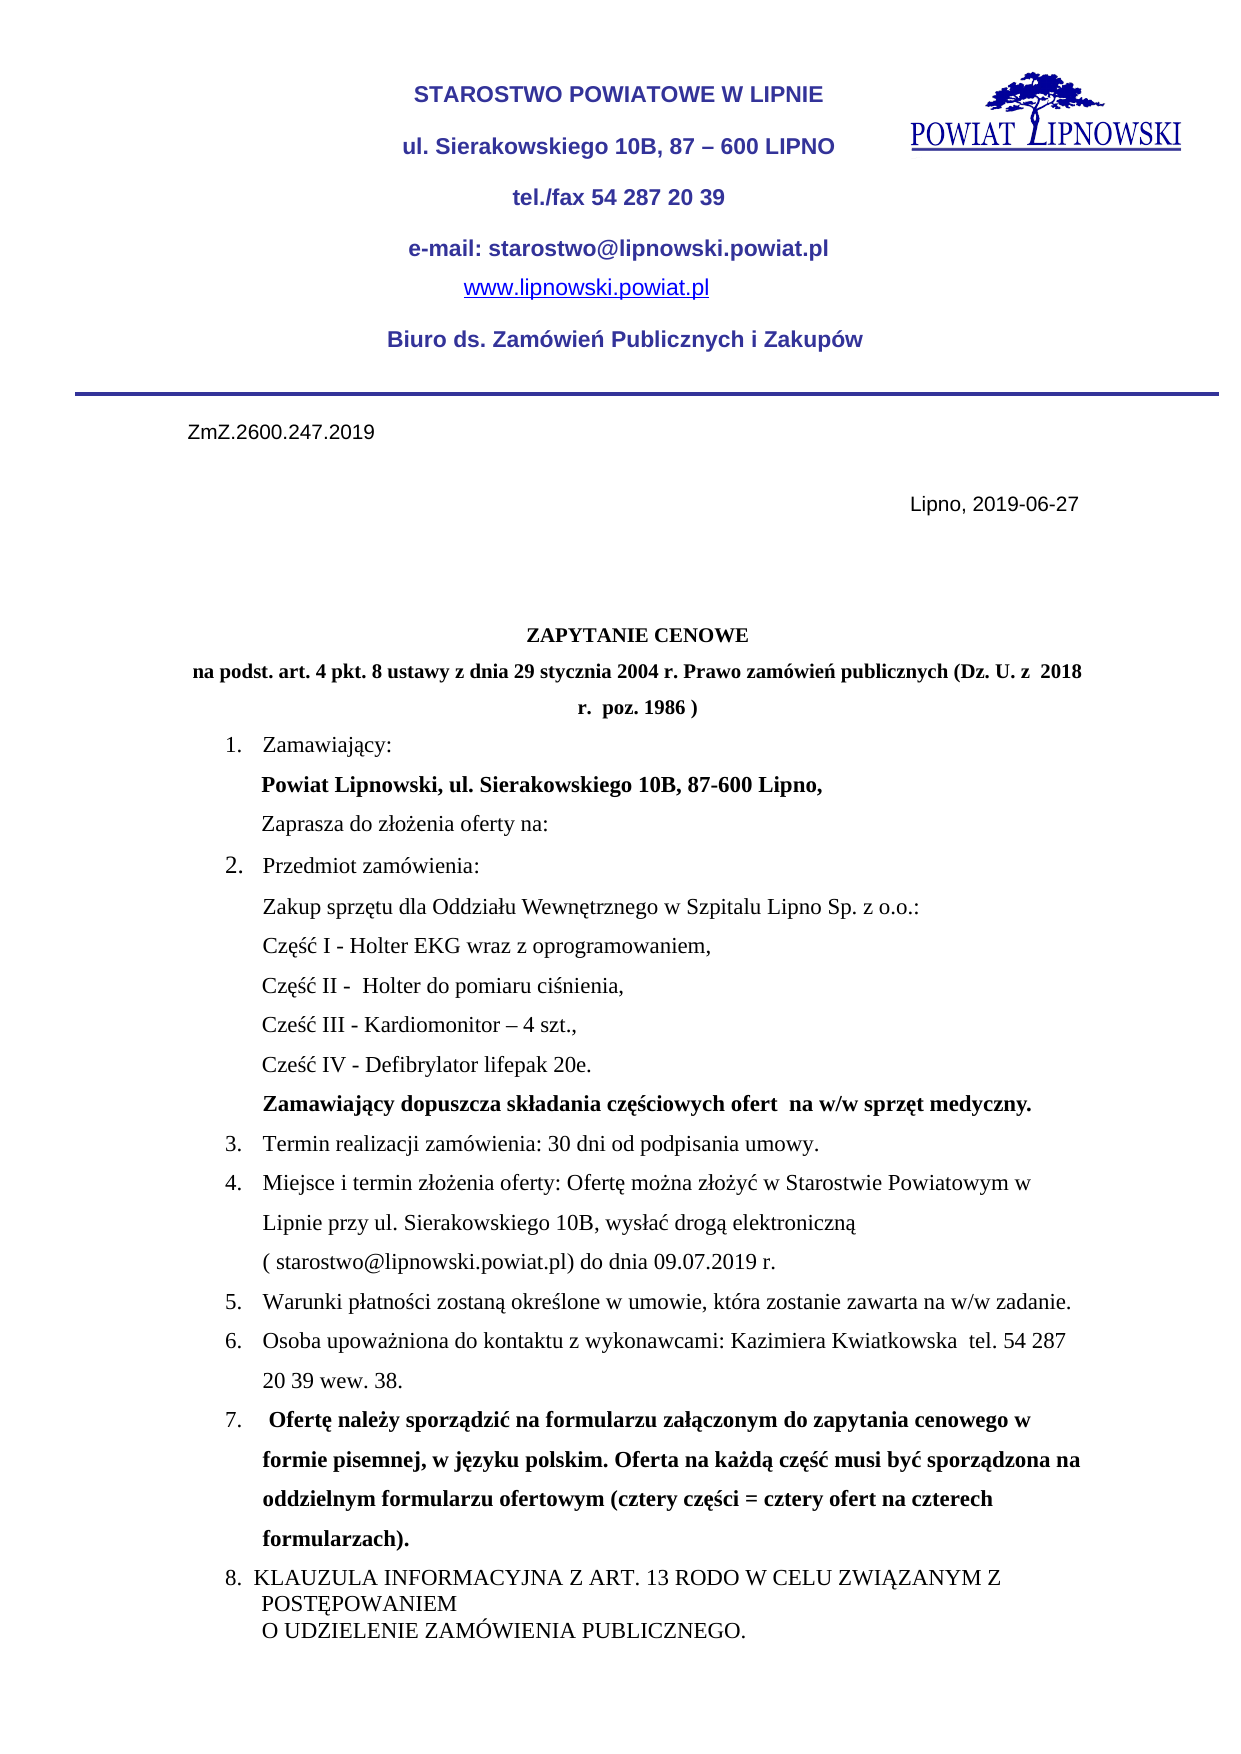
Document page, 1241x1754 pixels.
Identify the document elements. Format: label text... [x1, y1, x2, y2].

list Część II - Holter do pomiaru ciśnienia, [187, 972, 1087, 998]
list Miejsce i termin złożenia oferty: Ofertę można złożyć w Starostwie Powiatowym w Lipnie przy ul. Sierakowskiego 10B, wysłać drogą elektroniczną ( starostwo@lipnowski.powiat.pl) do dnia 09.07.2019 r. [225, 1169, 1087, 1274]
text O UDZIELENIE ZAMÓWIENIA PUBLICZNEGO. [187, 1617, 1087, 1643]
list Cześć III - Kardiomonitor – 4 szt., [187, 1011, 1087, 1038]
list Część I - Holter EKG wraz z oprogramowaniem, [225, 932, 1087, 959]
text ZmZ.2600.247.2019 [187, 419, 1079, 443]
list Zamawiający dopuszcza składania częściowych ofert na w/w sprzęt medyczny. [225, 1090, 1087, 1117]
list Warunki płatności zostaną określone w umowie, która zostanie zawarta na w/w zadanie. [225, 1288, 1087, 1314]
text Powiat Lipnowski, ul. Sierakowskiego 10B, 87-600 Lipno, Zaprasza do złożenia oferty na: [187, 771, 1087, 837]
list Cześć IV - Defibrylator lifepak 20e. [187, 1051, 1087, 1077]
list Ofertę należy sporządzić na formularzu załączonym do zapytania cenowego w formie pisemnej, w języku polskim. Oferta na każdą część musi być sporządzona na oddzielnym formularzu ofertowym (cztery części = cztery ofert na czterech formularzach). [225, 1406, 1087, 1551]
list Zamawiający: [225, 731, 1087, 758]
list Zakup sprzętu dla Oddziału Wewnętrznego w Szpitalu Lipno Sp. z o.o.: [225, 893, 1087, 919]
text na podst. art. 4 pkt. 8 ustawy z dnia 29 stycznia 2004 r. Prawo zamówień publicznych (Dz. U. z 2018 r. poz. 1986 ) [187, 659, 1087, 719]
list Osoba upoważniona do kontaktu z wykonawcami: Kazimiera Kwiatkowska tel. 54 287 20 39 wew. 38. [225, 1327, 1087, 1393]
list Przedmiot zamówienia: [225, 850, 1087, 878]
list Termin realizacji zamówienia: 30 dni od podpisania umowy. [225, 1130, 1087, 1156]
picture [901, 62, 1192, 177]
text 8. KLAUZULA INFORMACYJNA Z ART. 13 RODO W CELU ZWIĄZANYM Z POSTĘPOWANIEM [187, 1564, 1087, 1617]
text Lipno, 2019-06-27 [187, 491, 1079, 515]
text ZAPYTANIE CENOWE [187, 623, 1087, 647]
